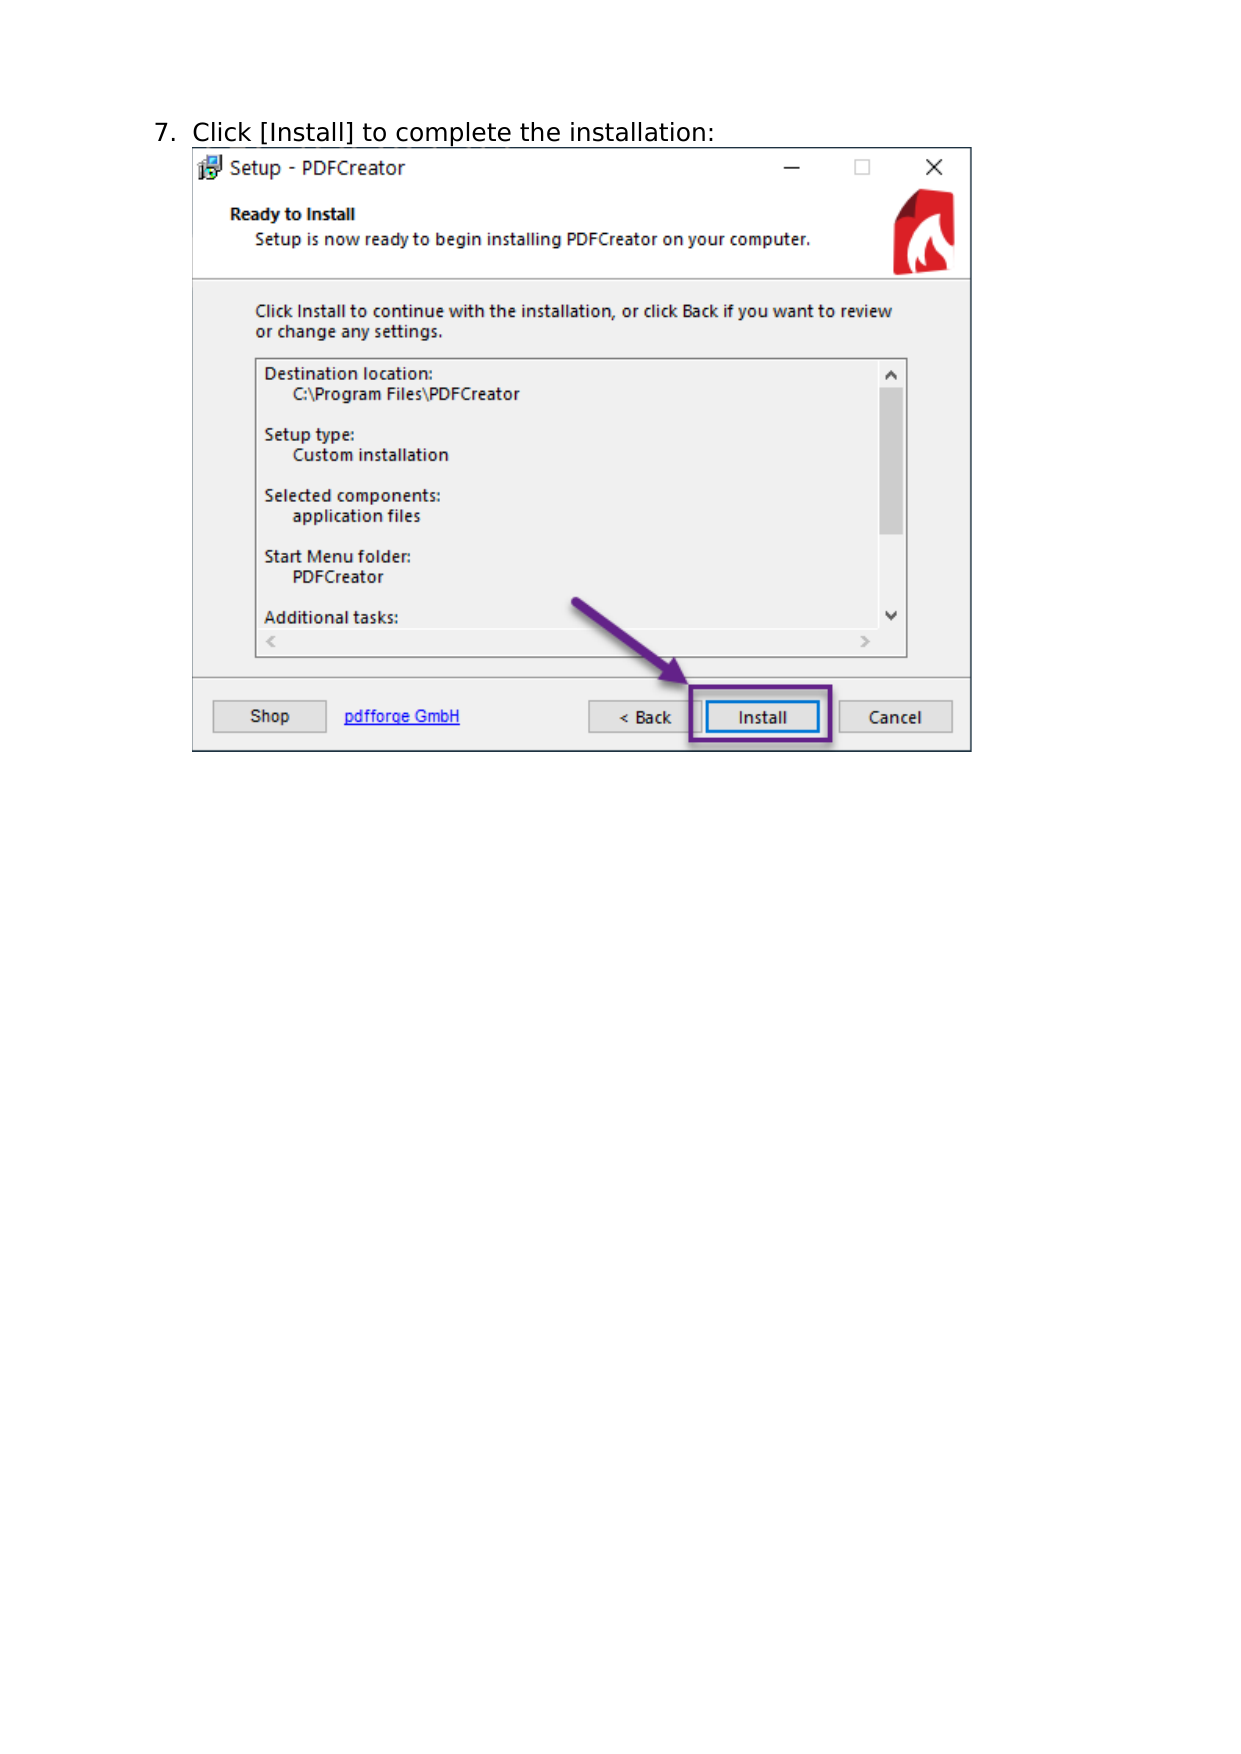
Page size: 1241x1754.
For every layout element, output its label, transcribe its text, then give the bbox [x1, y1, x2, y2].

list Click [Install] to complete the installation: [177, 118, 1122, 752]
picture [192, 147, 972, 752]
